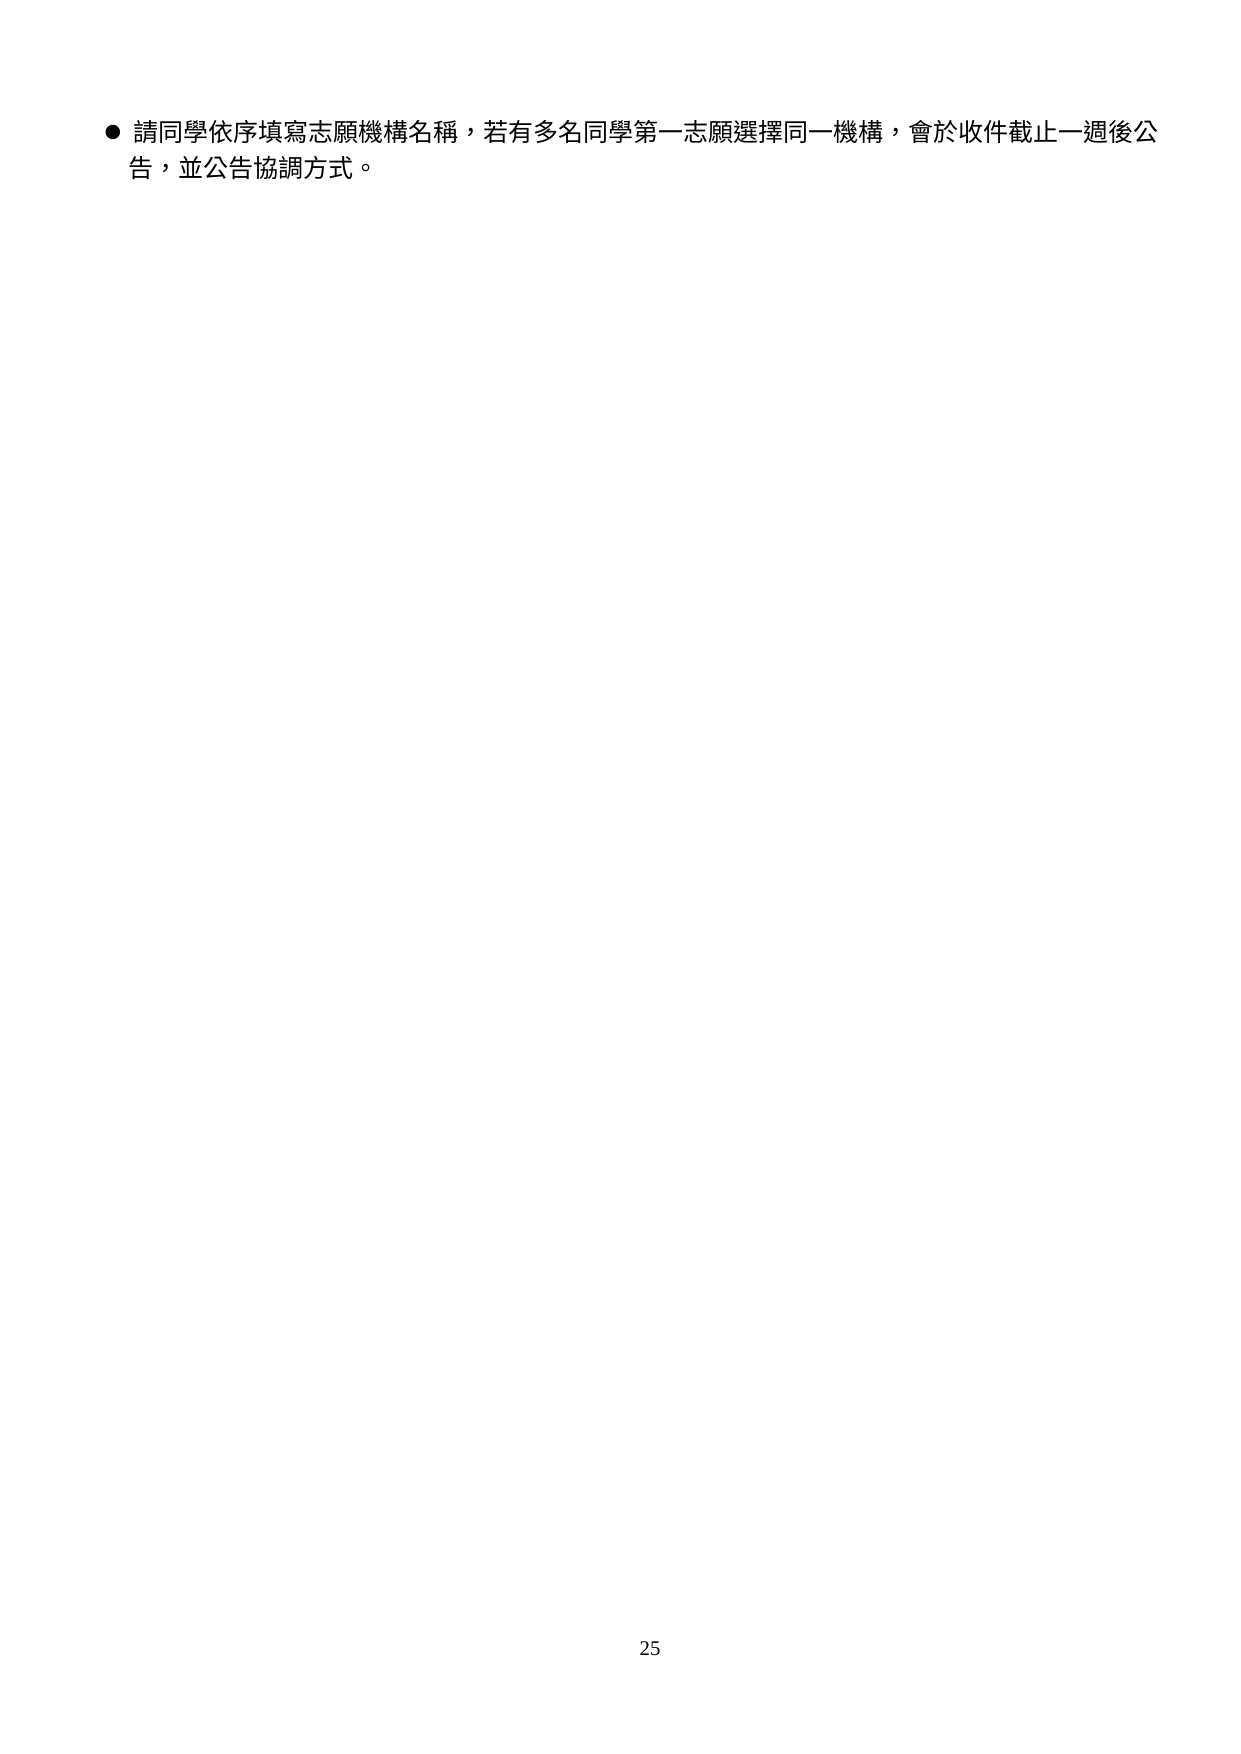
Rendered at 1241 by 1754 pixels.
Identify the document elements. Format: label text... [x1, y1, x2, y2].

list 請同學依序填寫志願機構名稱，若有多名同學第一志願選擇同一機構，會於收件截止一週後公告，並公告協調方式。 [103, 112, 1167, 185]
